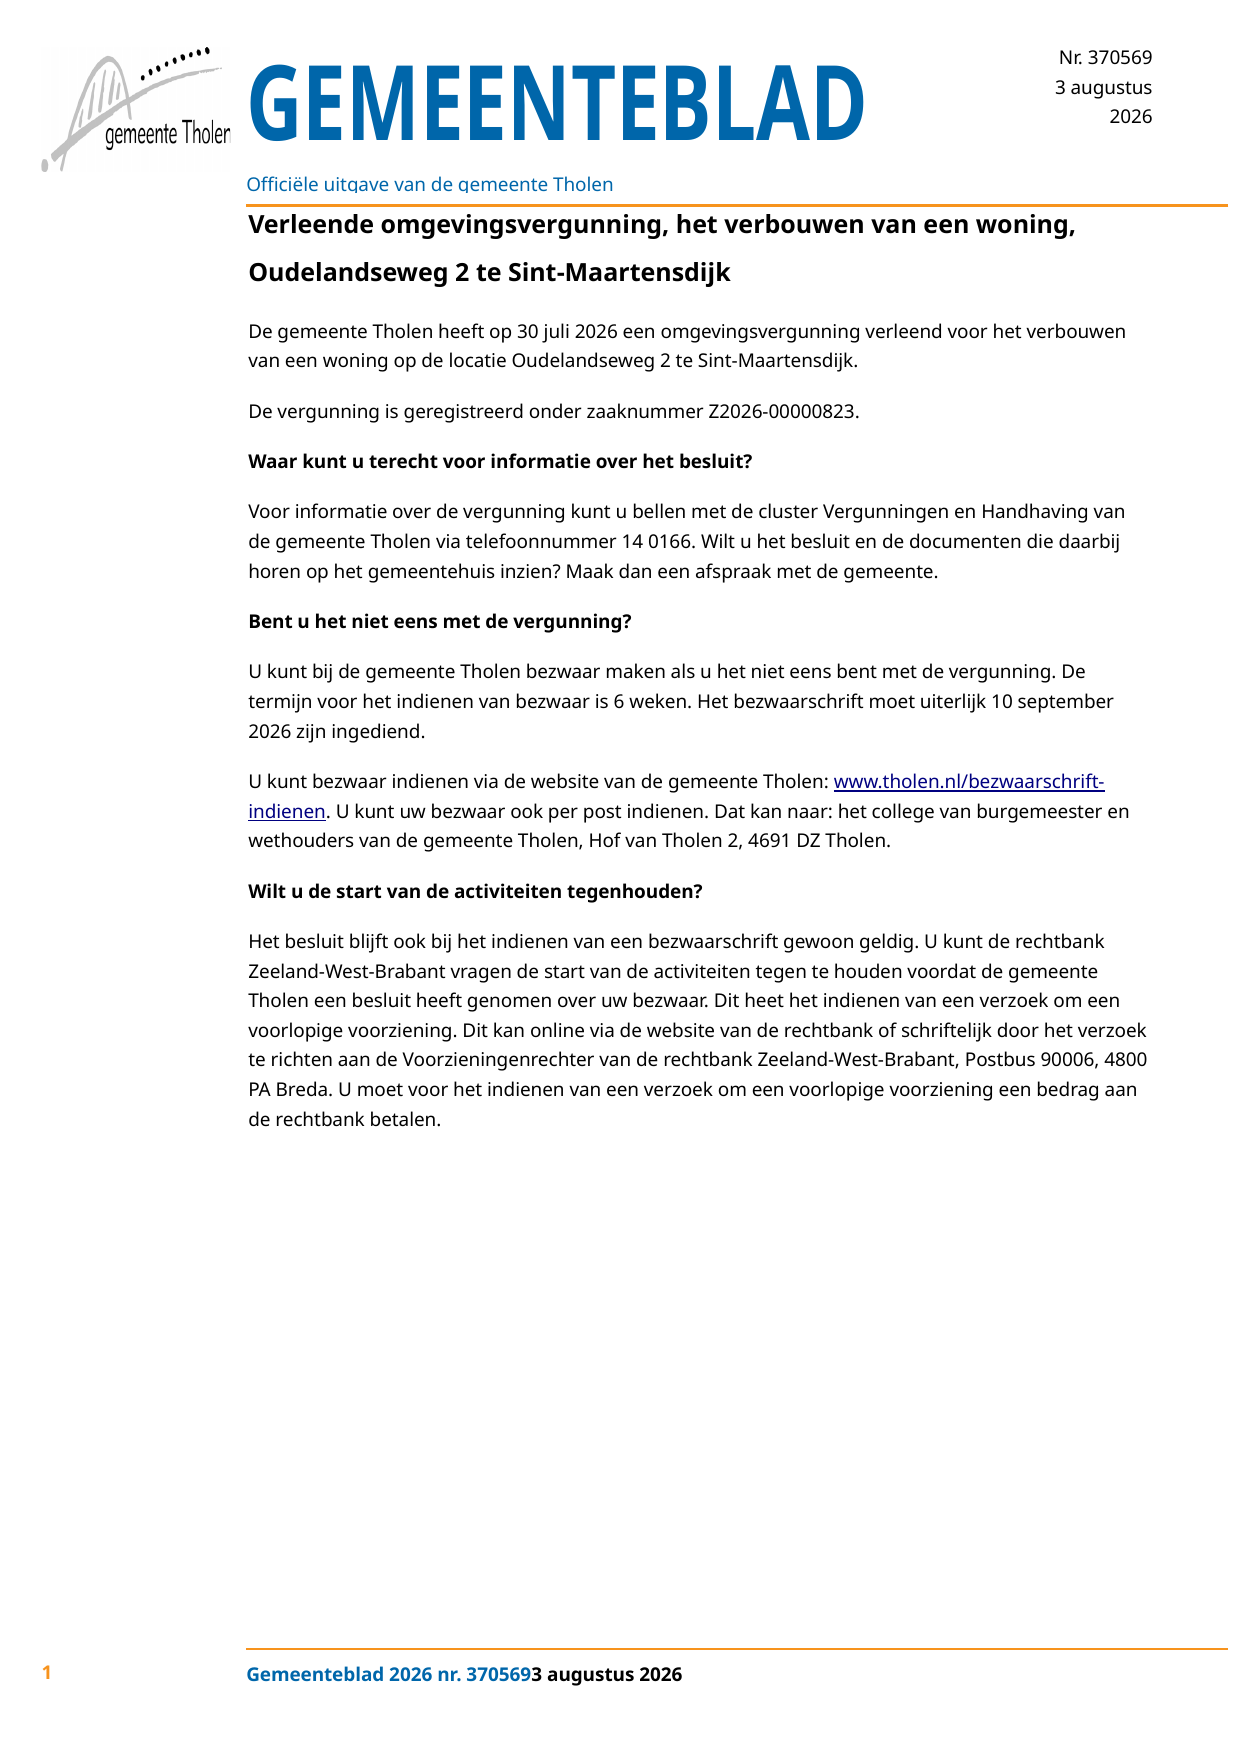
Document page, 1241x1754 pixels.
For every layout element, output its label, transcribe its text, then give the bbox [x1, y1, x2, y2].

text Waar kunt u terecht voor informatie over het besluit? [248, 448, 1152, 474]
text De vergunning is geregistreerd onder zaaknummer Z2026-00000823. [248, 398, 1152, 424]
text Verleende omgevingsvergunning, het verbouwen van een woning, Oudelandseweg 2 te Sint-Maartensdijk [248, 207, 1152, 288]
text U kunt bezwaar indienen via de website van de gemeente Tholen: www.tholen.nl/bezwaarschrift-indienen. U kunt uw bezwaar ook per post indienen. Dat kan naar: het college van burgemeester en wethouders van de gemeente Tholen, Hof van Tholen 2, 4691 DZ Tholen. [248, 768, 1152, 853]
text Bent u het niet eens met de vergunning? [248, 608, 1152, 634]
text Voor informatie over de vergunning kunt u bellen met de cluster Vergunningen en Handhaving van de gemeente Tholen via telefoonnummer 14 0166. Wilt u het besluit en de documenten die daarbij horen op het gemeentehuis inzien? Maak dan een afspraak met de gemeente. [248, 499, 1152, 584]
text Wilt u de start van de activiteiten tegenhouden? [248, 878, 1152, 904]
text De gemeente Tholen heeft op 30 juli 2026 een omgevingsvergunning verleend voor het verbouwen van een woning op de locatie Oudelandseweg 2 te Sint-Maartensdijk. [248, 318, 1152, 373]
text Het besluit blijft ook bij het indienen van een bezwaarschrift gewoon geldig. U kunt de rechtbank Zeeland-West-Brabant vragen de start van de activiteiten tegen te houden voordat de gemeente Tholen een besluit heeft genomen over uw bezwaar. Dit heet het indienen van een verzoek om een voorlopige voorziening. Dit kan online via de website van de rechtbank of schriftelijk door het verzoek te richten aan de Voorzieningenrechter van de rechtbank Zeeland-West-Brabant, Postbus 90006, 4800 PA Breda. U moet voor het indienen van een verzoek om een voorlopige voorziening een bedrag aan de rechtbank betalen. [248, 928, 1152, 1132]
picture [41, 47, 231, 172]
text U kunt bij de gemeente Tholen bezwaar maken als u het niet eens bent met de vergunning. De termijn voor het indienen van bezwaar is 6 weken. Het bezwaarschrift moet uiterlijk 10 september 2026 zijn ingediend. [248, 659, 1152, 744]
